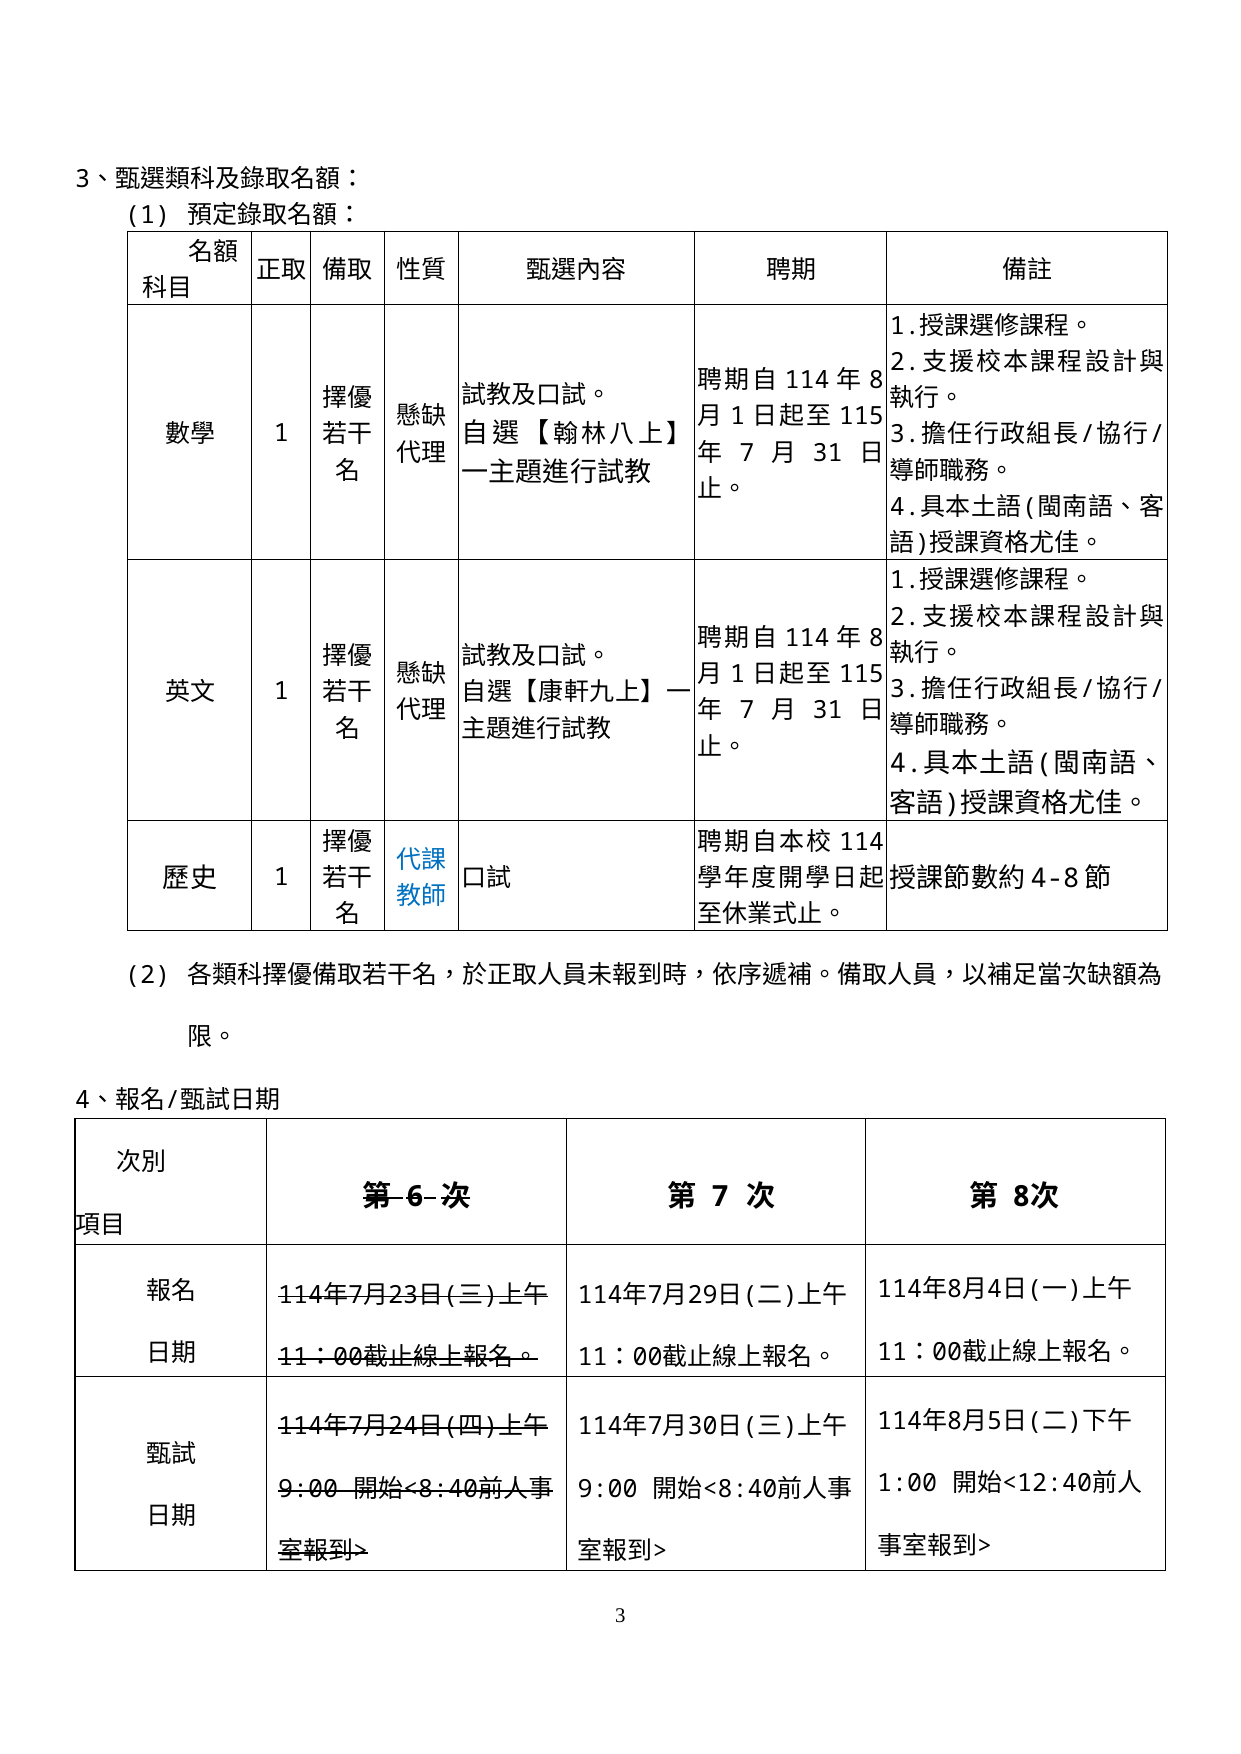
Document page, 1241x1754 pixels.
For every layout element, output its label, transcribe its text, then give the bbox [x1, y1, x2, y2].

table_cell 試教及口試。 自選【康軒九上】一主題進行試教 [459, 560, 694, 820]
table_header 甄選內容 [459, 232, 694, 304]
table_cell 授課節數約4-8節 [887, 821, 1167, 930]
list 預定錄取名額： [125, 194, 1165, 231]
table_cell 114年8月4日(一)上午11：00截止線上報名。 [866, 1245, 1165, 1376]
table_cell 114年8月5日(二)下午1:00 開始<12:40前人事室報到> [866, 1377, 1165, 1570]
table_cell 懸缺代理 [385, 560, 458, 820]
table_cell 聘期自114年8月1日起至115年7月31日止。 [695, 560, 886, 820]
table_header 備取 [311, 232, 384, 304]
table_header 聘期 [695, 232, 886, 304]
table_header 正取 [252, 232, 310, 304]
table_header 性質 [385, 232, 458, 304]
table_cell 歷史 [128, 821, 251, 930]
table_cell 報名 日期 [76, 1245, 266, 1376]
table_cell 114年7月23日(三)上午11：00截止線上報名。 [267, 1245, 566, 1376]
table_cell 試教及口試。 自選【翰林八上】一主題進行試教 [459, 305, 694, 559]
table_cell 1.授課選修課程。 2.支援校本課程設計與執行。 3.擔任行政組長/協行/導師職務。 4.具本土語(閩南語、客語)授課資格尤佳。 [887, 560, 1167, 820]
table_header 第 6 次 [267, 1119, 566, 1244]
table_cell 1.授課選修課程。 2.支援校本課程設計與執行。 3.擔任行政組長/協行/導師職務。 4.具本土語(閩南語、客語)授課資格尤佳。 [887, 305, 1167, 559]
table_header 備註 [887, 232, 1167, 304]
table_header 第 7 次 [567, 1119, 865, 1244]
table_cell 英文 [128, 560, 251, 820]
table_cell 1 [252, 305, 310, 559]
table_cell 1 [252, 560, 310, 820]
table_cell 114年7月29日(二)上午11：00截止線上報名。 [567, 1245, 865, 1376]
table_header 名額 科目 [128, 232, 251, 304]
table_header 次別 項目 [76, 1119, 266, 1244]
table_cell 擇優若干名 [311, 305, 384, 559]
table_cell 口試 [459, 821, 694, 930]
table_cell 數學 [128, 305, 251, 559]
table_cell 114年7月30日(三)上午9:00 開始<8:40前人事室報到> [567, 1377, 865, 1570]
table_cell 聘期自本校114學年度開學日起至休業式止。 [695, 821, 886, 930]
table_cell 1 [252, 821, 310, 930]
list 各類科擇優備取若干名，於正取人員未報到時，依序遞補。備取人員，以補足當次缺額為限。 [125, 931, 1165, 1056]
table_cell 代課教師 [385, 821, 458, 930]
table_cell 擇優若干名 [311, 821, 384, 930]
table_header 第 8次 [866, 1119, 1165, 1244]
table_cell 114年7月24日(四)上午9:00 開始<8:40前人事室報到> [267, 1377, 566, 1570]
table_cell 甄試 日期 [76, 1377, 266, 1570]
list 報名/甄試日期 [75, 1056, 1165, 1118]
table_cell 懸缺代理 [385, 305, 458, 559]
table_cell 擇優若干名 [311, 560, 384, 820]
table_cell 聘期自114年8月1日起至115年7月31日止。 [695, 305, 886, 559]
list 甄選類科及錄取名額： [75, 158, 1165, 194]
